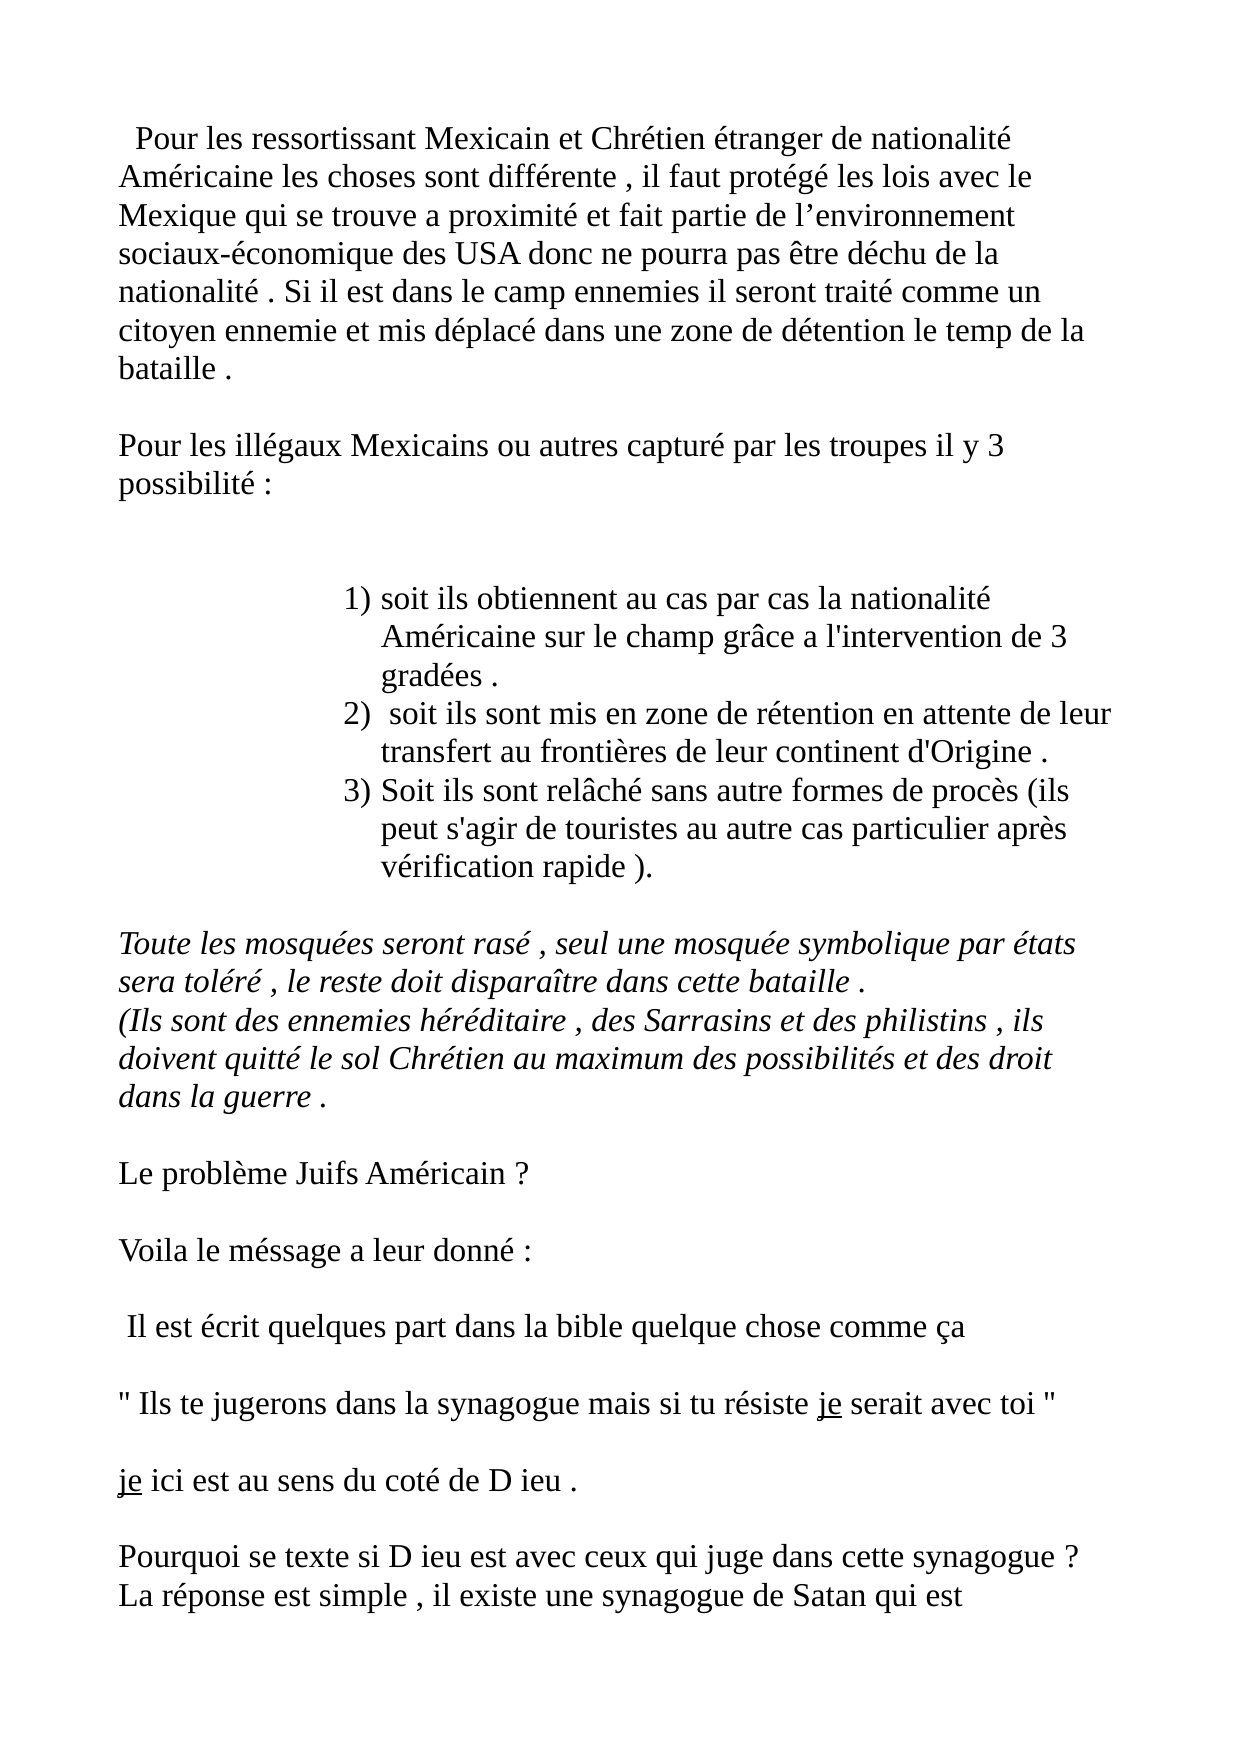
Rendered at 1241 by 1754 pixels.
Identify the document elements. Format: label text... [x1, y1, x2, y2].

text Le problème Juifs Américain ? [118, 1153, 1122, 1191]
text '' Ils te jugerons dans la synagogue mais si tu résiste je serait avec toi '' [118, 1383, 1122, 1421]
text Toute les mosquées seront rasé , seul une mosquée symbolique par états sera toléré , le reste doit disparaître dans cette bataille . [118, 923, 1122, 1000]
list soit ils obtiennent au cas par cas la nationalité Américaine sur le champ grâce a l'intervention de 3 gradées . [343, 578, 1122, 693]
text Pour les ressortissant Mexicain et Chrétien étranger de nationalité Américaine les choses sont différente , il faut protégé les lois avec le Mexique qui se trouve a proximité et fait partie de l’environnement sociaux-économique des USA donc ne pourra pas être déchu de la nationalité . Si il est dans le camp ennemies il seront traité comme un citoyen ennemie et mis déplacé dans une zone de détention le temp de la bataille . [118, 118, 1122, 386]
text Pourquoi se texte si D ieu est avec ceux qui juge dans cette synagogue ? La réponse est simple , il existe une synagogue de Satan qui est [118, 1536, 1122, 1613]
text Pour les illégaux Mexicains ou autres capturé par les troupes il y 3 possibilité : [118, 425, 1122, 501]
text (Ils sont des ennemies héréditaire , des Sarrasins et des philistins , ils doivent quitté le sol Chrétien au maximum des possibilités et des droit dans la guerre . [118, 1000, 1122, 1115]
text je ici est au sens du coté de D ieu . [118, 1460, 1122, 1498]
text Il est écrit quelques part dans la bible quelque chose comme ça [118, 1306, 1122, 1345]
list Soit ils sont relâché sans autre formes de procès (ils peut s'agir de touristes au autre cas particulier après vérification rapide ). [343, 770, 1122, 885]
list soit ils sont mis en zone de rétention en attente de leur transfert au frontières de leur continent d'Origine . [343, 693, 1122, 770]
text Voila le méssage a leur donné : [118, 1230, 1122, 1268]
